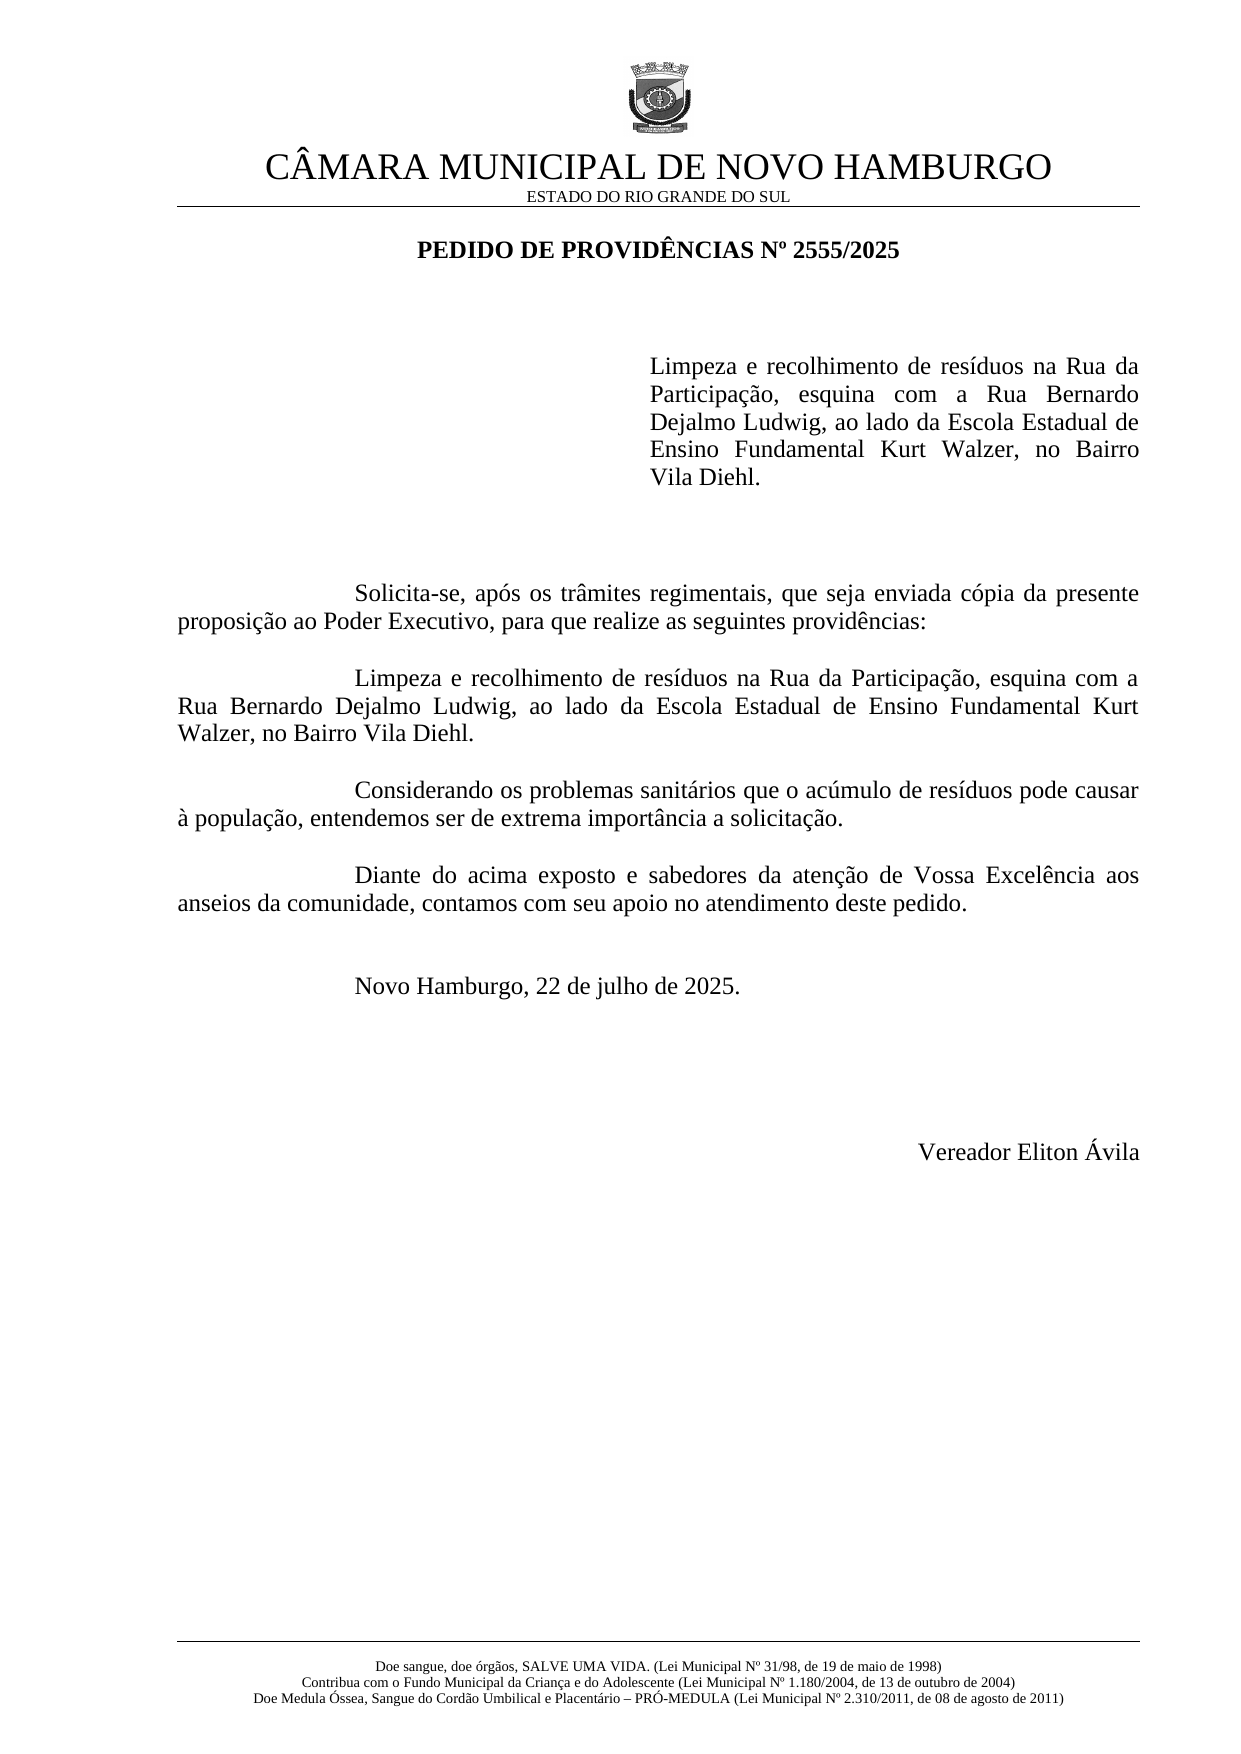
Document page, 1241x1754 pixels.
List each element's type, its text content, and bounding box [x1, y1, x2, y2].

text Limpeza e recolhimento de resíduos na Rua da Participação, esquina com a Rua Bernardo Dejalmo Ludwig, ao lado da Escola Estadual de Ensino Fundamental Kurt Walzer, no Bairro Vila Diehl. [177, 664, 1140, 747]
text Diante do acima exposto e sabedores da atenção de Vossa Excelência aos anseios da comunidade, contamos com seu apoio no atendimento deste pedido. [177, 861, 1140, 916]
text PEDIDO DE PROVIDÊNCIAS Nº 2555/2025 [177, 236, 1140, 264]
text Solicita-se, após os trâmites regimentais, que seja enviada cópia da presente proposição ao Poder Executivo, para que realize as seguintes providências: [177, 579, 1140, 635]
text Limpeza e recolhimento de resíduos na Rua da Participação, esquina com a Rua Bernardo Dejalmo Ludwig, ao lado da Escola Estadual de Ensino Fundamental Kurt Walzer, no Bairro Vila Diehl. [649, 352, 1140, 491]
text Novo Hamburgo, 22 de julho de 2025. [177, 972, 1140, 999]
text Vereador Eliton Ávila [177, 1138, 1140, 1166]
text Considerando os problemas sanitários que o acúmulo de resíduos pode causar à população, entendemos ser de extrema importância a solicitação. [177, 776, 1140, 832]
